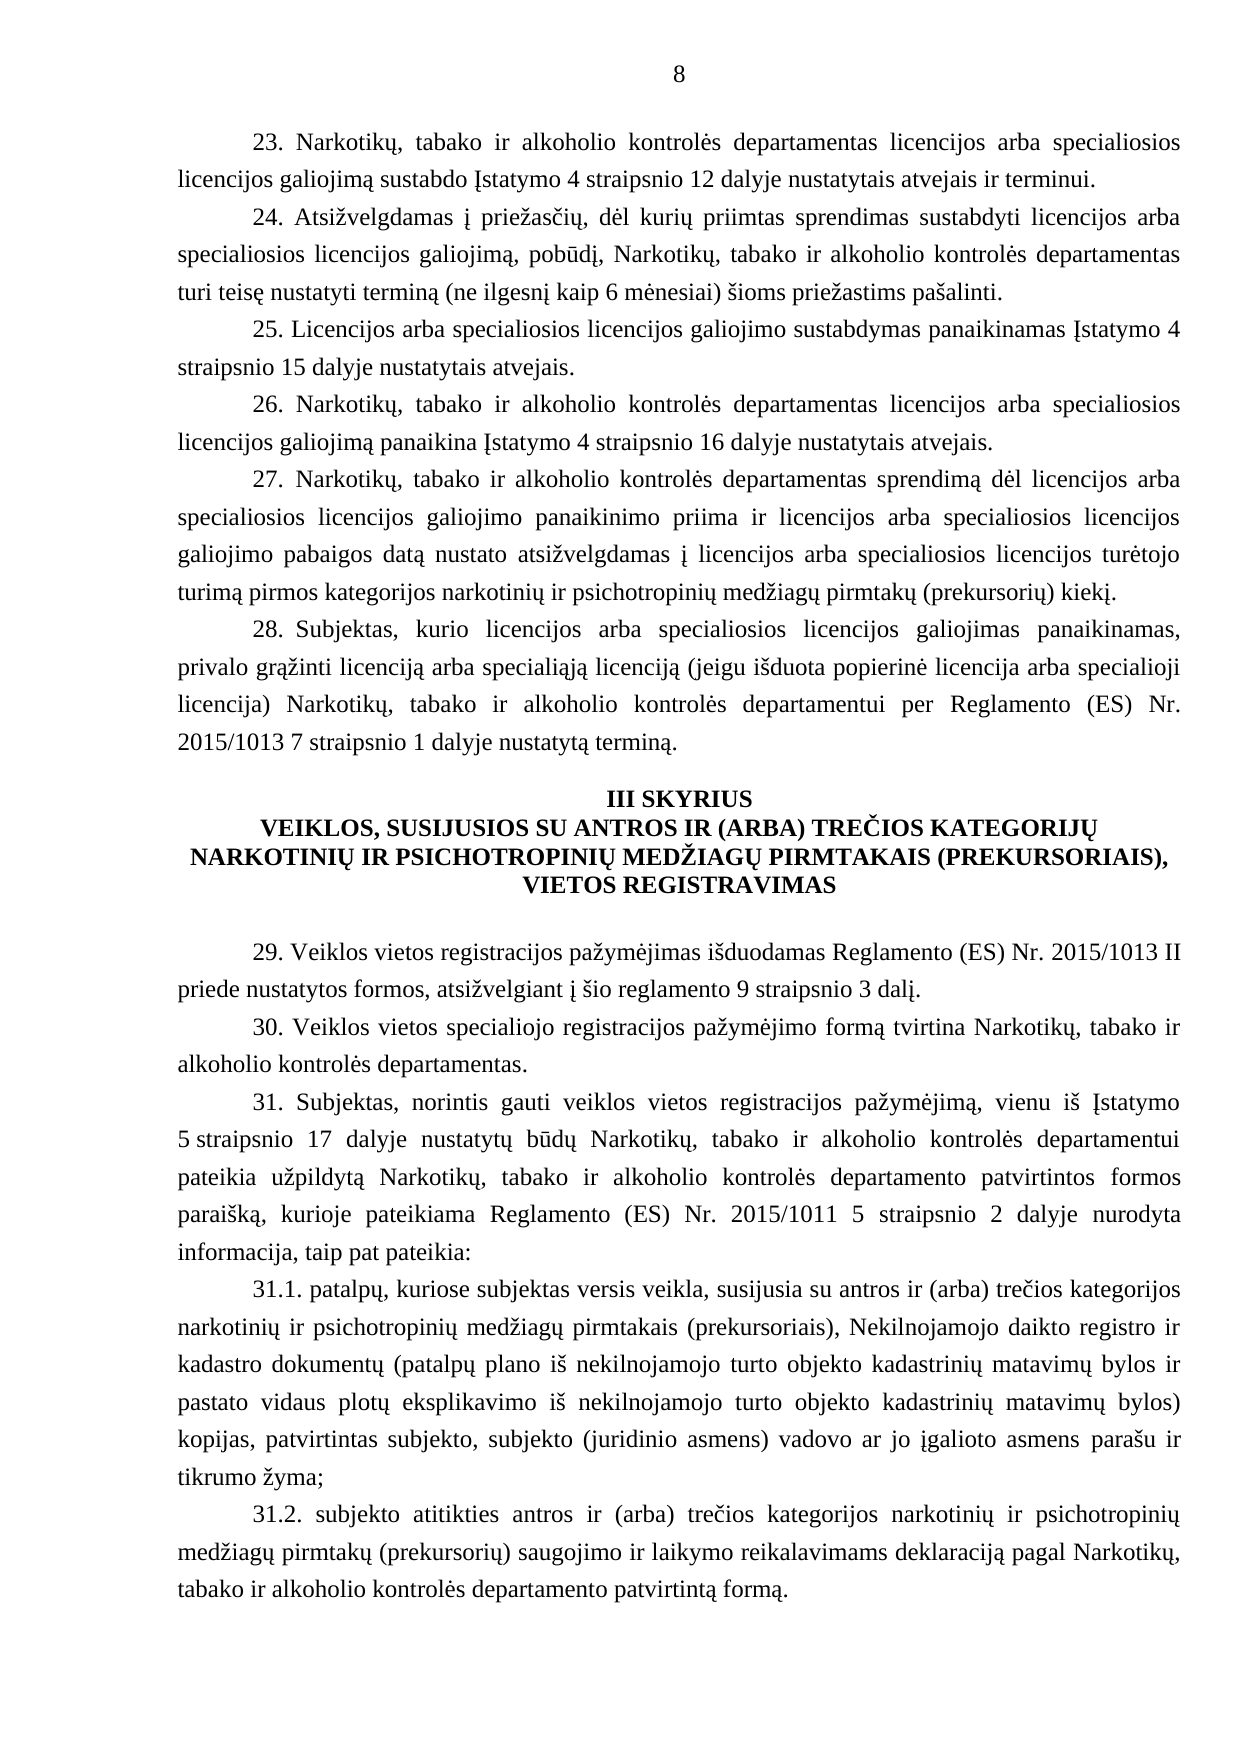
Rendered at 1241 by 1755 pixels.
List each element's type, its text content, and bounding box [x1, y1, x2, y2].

text 30. Veiklos vietos specialiojo registracijos pažymėjimo formą tvirtina Narkotikų, tabako ir alkoholio kontrolės departamentas. [177, 1003, 1181, 1078]
text 28. Subjektas, kurio licencijos arba specialiosios licencijos galiojimas panaikinamas, privalo grąžinti licenciją arba specialiąją licenciją (jeigu išduota popierinė licencija arba specialioji licencija) Narkotikų, tabako ir alkoholio kontrolės departamentui per Reglamento (ES) Nr. 2015/1013 7 straipsnio 1 dalyje nustatytą terminą. [177, 606, 1181, 756]
text 23. Narkotikų, tabako ir alkoholio kontrolės departamentas licencijos arba specialiosios licencijos galiojimą sustabdo Įstatymo 4 straipsnio 12 dalyje nustatytais atvejais ir terminui. [177, 118, 1181, 193]
text 31. Subjektas, norintis gauti veiklos vietos registracijos pažymėjimą, vienu iš Įstatymo 5 straipsnio 17 dalyje nustatytų būdų Narkotikų, tabako ir alkoholio kontrolės departamentui pateikia užpildytą Narkotikų, tabako ir alkoholio kontrolės departamento patvirtintos formos paraišką, kurioje pateikiama Reglamento (ES) Nr. 2015/1011 5 straipsnio 2 dalyje nurodyta informacija, taip pat pateikia: [177, 1078, 1181, 1266]
text III SKYRIUS [177, 784, 1181, 813]
text 27. Narkotikų, tabako ir alkoholio kontrolės departamentas sprendimą dėl licencijos arba specialiosios licencijos galiojimo panaikinimo priima ir licencijos arba specialiosios licencijos galiojimo pabaigos datą nustato atsižvelgdamas į licencijos arba specialiosios licencijos turėtojo turimą pirmos kategorijos narkotinių ir psichotropinių medžiagų pirmtakų (prekursorių) kiekį. [177, 456, 1181, 606]
text 26. Narkotikų, tabako ir alkoholio kontrolės departamentas licencijos arba specialiosios licencijos galiojimą panaikina Įstatymo 4 straipsnio 16 dalyje nustatytais atvejais. [177, 381, 1181, 456]
text 31.2. subjekto atitikties antros ir (arba) trečios kategorijos narkotinių ir psichotropinių medžiagų pirmtakų (prekursorių) saugojimo ir laikymo reikalavimams deklaraciją pagal Narkotikų, tabako ir alkoholio kontrolės departamento patvirtintą formą. [177, 1491, 1181, 1603]
text 31.1. patalpų, kuriose subjektas versis veikla, susijusia su antros ir (arba) trečios kategorijos narkotinių ir psichotropinių medžiagų pirmtakais (prekursoriais), Nekilnojamojo daikto registro ir kadastro dokumentų (patalpų plano iš nekilnojamojo turto objekto kadastrinių matavimų bylos ir pastato vidaus plotų eksplikavimo iš nekilnojamojo turto objekto kadastrinių matavimų bylos) kopijas, patvirtintas subjekto, subjekto (juridinio asmens) vadovo ar jo įgalioto asmens parašu ir tikrumo žyma; [177, 1266, 1181, 1491]
text 29. Veiklos vietos registracijos pažymėjimas išduodamas Reglamento (ES) Nr. 2015/1013 II priede nustatytos formos, atsižvelgiant į šio reglamento 9 straipsnio 3 dalį. [177, 928, 1181, 1003]
text VEIKLOS, SUSIJUSIOS SU ANTROS IR (ARBA) TREČIOS KATEGORIJŲ NARKOTINIŲ IR PSICHOTROPINIŲ MEDŽIAGŲ PIRMTAKAIS (PREKURSORIAIS), VIETOS REGISTRAVIMAS [177, 813, 1181, 899]
text 25. Licencijos arba specialiosios licencijos galiojimo sustabdymas panaikinamas Įstatymo 4 straipsnio 15 dalyje nustatytais atvejais. [177, 306, 1181, 381]
text 24. Atsižvelgdamas į priežasčių, dėl kurių priimtas sprendimas sustabdyti licencijos arba specialiosios licencijos galiojimą, pobūdį, Narkotikų, tabako ir alkoholio kontrolės departamentas turi teisę nustatyti terminą (ne ilgesnį kaip 6 mėnesiai) šioms priežastims pašalinti. [177, 193, 1181, 306]
